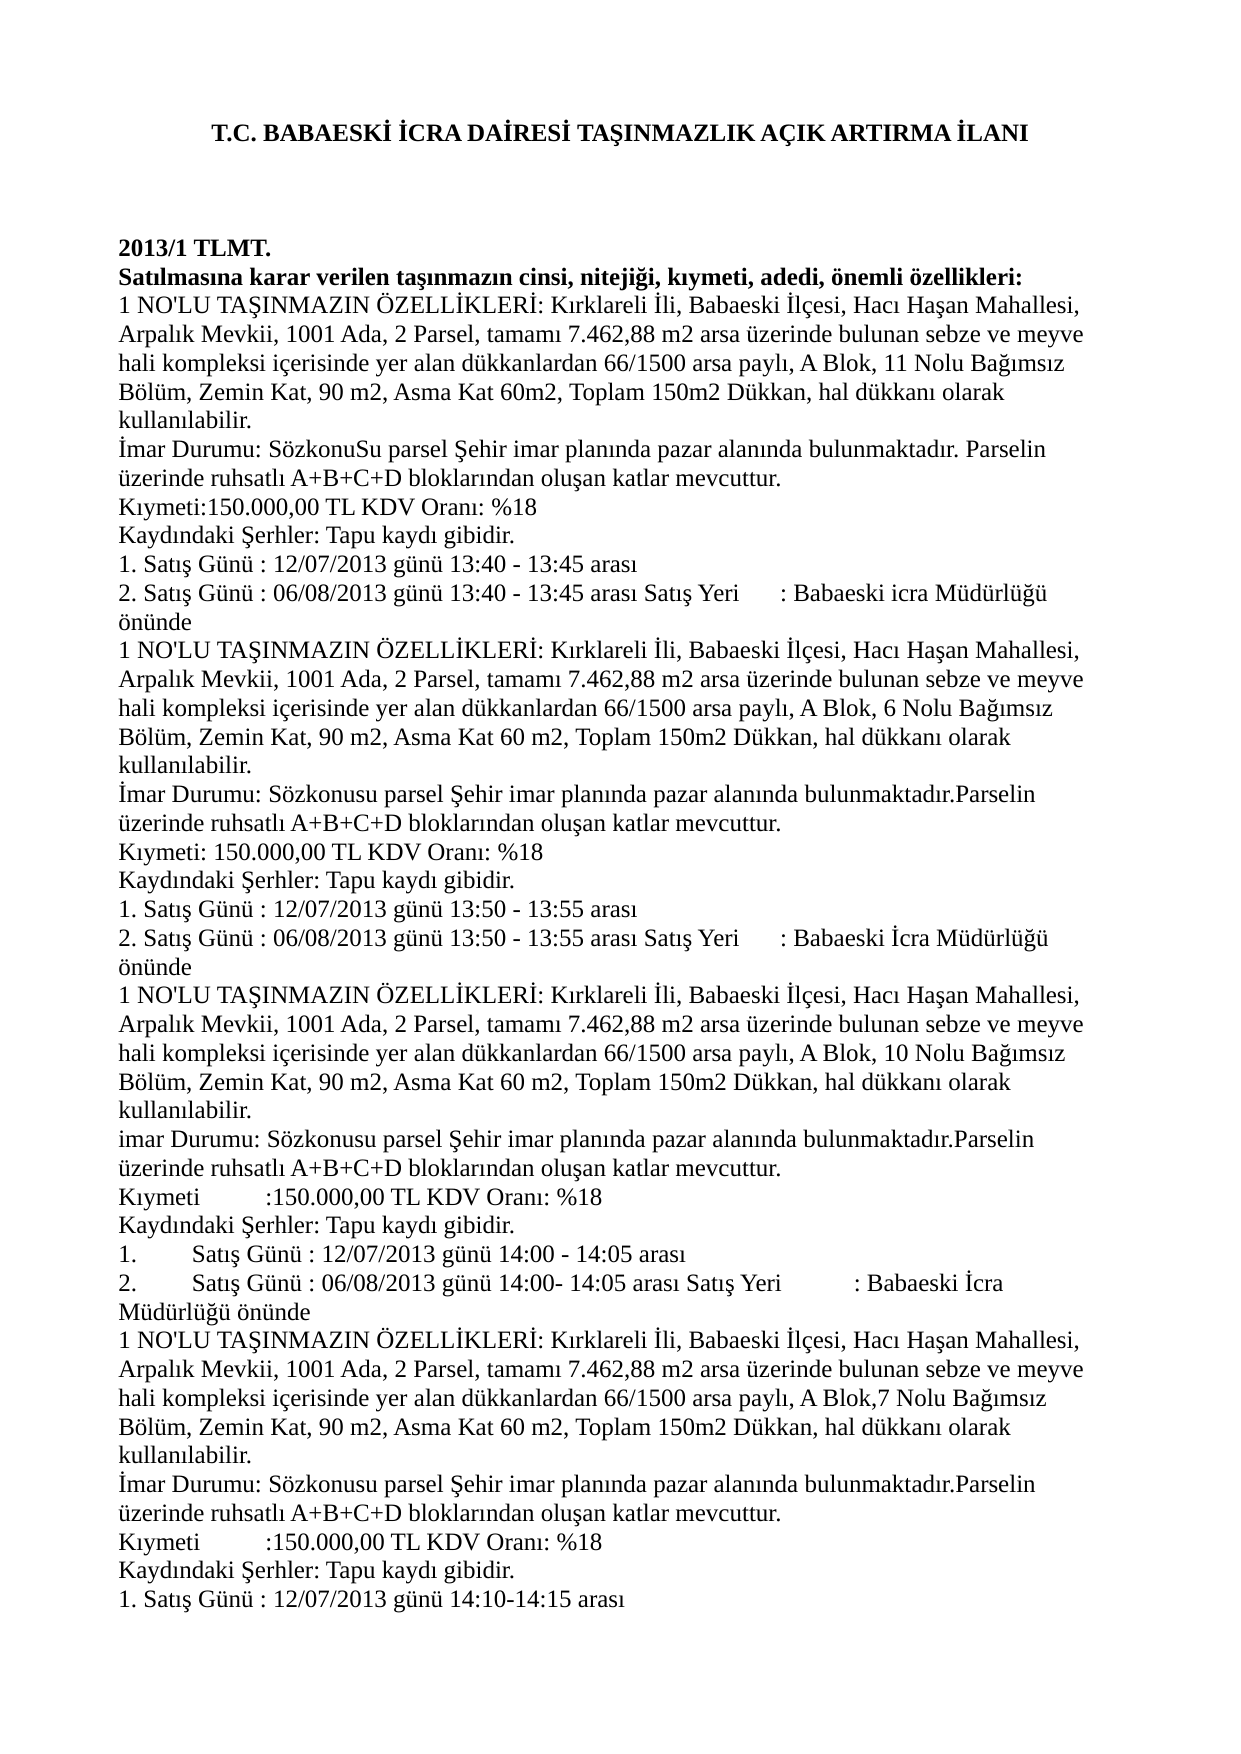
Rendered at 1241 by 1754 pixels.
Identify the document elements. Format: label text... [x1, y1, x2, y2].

text İmar Durumu: SözkonuSu parsel Şehir imar planında pazar alanında bulunmaktadır. Parselin üzerinde ruhsatlı A+B+C+D bloklarından oluşan katlar mevcuttur. [118, 434, 1122, 492]
text Kaydındaki Şerhler: Tapu kaydı gibidir. [118, 866, 1122, 894]
text 2. Satış Günü : 06/08/2013 günü 14:00- 14:05 arası Satış Yeri : Babaeski İcra Müdürlüğü önünde [118, 1268, 1122, 1326]
text 1 NO'LU TAŞINMAZIN ÖZELLİKLERİ: Kırklareli İli, Babaeski İlçesi, Hacı Haşan Mahallesi, Arpalık Mevkii, 1001 Ada, 2 Parsel, tamamı 7.462,88 m2 arsa üzerinde bulunan sebze ve meyve hali kompleksi içerisinde yer alan dükkanlardan 66/1500 arsa paylı, A Blok,7 Nolu Bağımsız Bölüm, Zemin Kat, 90 m2, Asma Kat 60 m2, Toplam 150m2 Dükkan, hal dükkanı olarak kullanılabilir. [118, 1326, 1122, 1469]
text Kıymeti :150.000,00 TL KDV Oranı: %18 [118, 1527, 1122, 1556]
text İmar Durumu: Sözkonusu parsel Şehir imar planında pazar alanında bulunmaktadır.Parselin üzerinde ruhsatlı A+B+C+D bloklarından oluşan katlar mevcuttur. [118, 779, 1122, 837]
text Kıymeti:150.000,00 TL KDV Oranı: %18 [118, 492, 1122, 521]
text 2. Satış Günü : 06/08/2013 günü 13:40 - 13:45 arası Satış Yeri : Babaeski icra Müdürlüğü önünde [118, 578, 1122, 636]
text Kıymeti: 150.000,00 TL KDV Oranı: %18 [118, 837, 1122, 866]
text Kaydındaki Şerhler: Tapu kaydı gibidir. [118, 1556, 1122, 1584]
text 1 NO'LU TAŞINMAZIN ÖZELLİKLERİ: Kırklareli İli, Babaeski İlçesi, Hacı Haşan Mahallesi, Arpalık Mevkii, 1001 Ada, 2 Parsel, tamamı 7.462,88 m2 arsa üzerinde bulunan sebze ve meyve hali kompleksi içerisinde yer alan dükkanlardan 66/1500 arsa paylı, A Blok, 10 Nolu Bağımsız Bölüm, Zemin Kat, 90 m2, Asma Kat 60 m2, Toplam 150m2 Dükkan, hal dükkanı olarak kullanılabilir. [118, 981, 1122, 1124]
text 1 NO'LU TAŞINMAZIN ÖZELLİKLERİ: Kırklareli İli, Babaeski İlçesi, Hacı Haşan Mahallesi, Arpalık Mevkii, 1001 Ada, 2 Parsel, tamamı 7.462,88 m2 arsa üzerinde bulunan sebze ve meyve hali kompleksi içerisinde yer alan dükkanlardan 66/1500 arsa paylı, A Blok, 6 Nolu Bağımsız Bölüm, Zemin Kat, 90 m2, Asma Kat 60 m2, Toplam 150m2 Dükkan, hal dükkanı olarak kullanılabilir. [118, 636, 1122, 779]
text T.C. BABAESKİ İCRA DAİRESİ TAŞINMAZLIK AÇIK ARTIRMA İLANI [118, 118, 1122, 147]
text Kıymeti :150.000,00 TL KDV Oranı: %18 [118, 1182, 1122, 1211]
text 2013/1 TLMT. [118, 233, 1122, 262]
text Kaydındaki Şerhler: Tapu kaydı gibidir. [118, 521, 1122, 549]
text 1 NO'LU TAŞINMAZIN ÖZELLİKLERİ: Kırklareli İli, Babaeski İlçesi, Hacı Haşan Mahallesi, Arpalık Mevkii, 1001 Ada, 2 Parsel, tamamı 7.462,88 m2 arsa üzerinde bulunan sebze ve meyve hali kompleksi içerisinde yer alan dükkanlardan 66/1500 arsa paylı, A Blok, 11 Nolu Bağımsız Bölüm, Zemin Kat, 90 m2, Asma Kat 60m2, Toplam 150m2 Dükkan, hal dükkanı olarak kullanılabilir. [118, 291, 1122, 434]
text 1. Satış Günü : 12/07/2013 günü 13:50 - 13:55 arası [118, 894, 1122, 923]
text imar Durumu: Sözkonusu parsel Şehir imar planında pazar alanında bulunmaktadır.Parselin üzerinde ruhsatlı A+B+C+D bloklarından oluşan katlar mevcuttur. [118, 1124, 1122, 1182]
text 2. Satış Günü : 06/08/2013 günü 13:50 - 13:55 arası Satış Yeri : Babaeski İcra Müdürlüğü önünde [118, 923, 1122, 981]
text Kaydındaki Şerhler: Tapu kaydı gibidir. [118, 1211, 1122, 1239]
text 1. Satış Günü : 12/07/2013 günü 14:10-14:15 arası [118, 1584, 1122, 1613]
text İmar Durumu: Sözkonusu parsel Şehir imar planında pazar alanında bulunmaktadır.Parselin üzerinde ruhsatlı A+B+C+D bloklarından oluşan katlar mevcuttur. [118, 1469, 1122, 1527]
text 1. Satış Günü : 12/07/2013 günü 14:00 - 14:05 arası [118, 1239, 1122, 1268]
text Satılmasına karar verilen taşınmazın cinsi, nitejiği, kıymeti, adedi, önemli özellikleri: [118, 262, 1122, 291]
text 1. Satış Günü : 12/07/2013 günü 13:40 - 13:45 arası [118, 549, 1122, 578]
